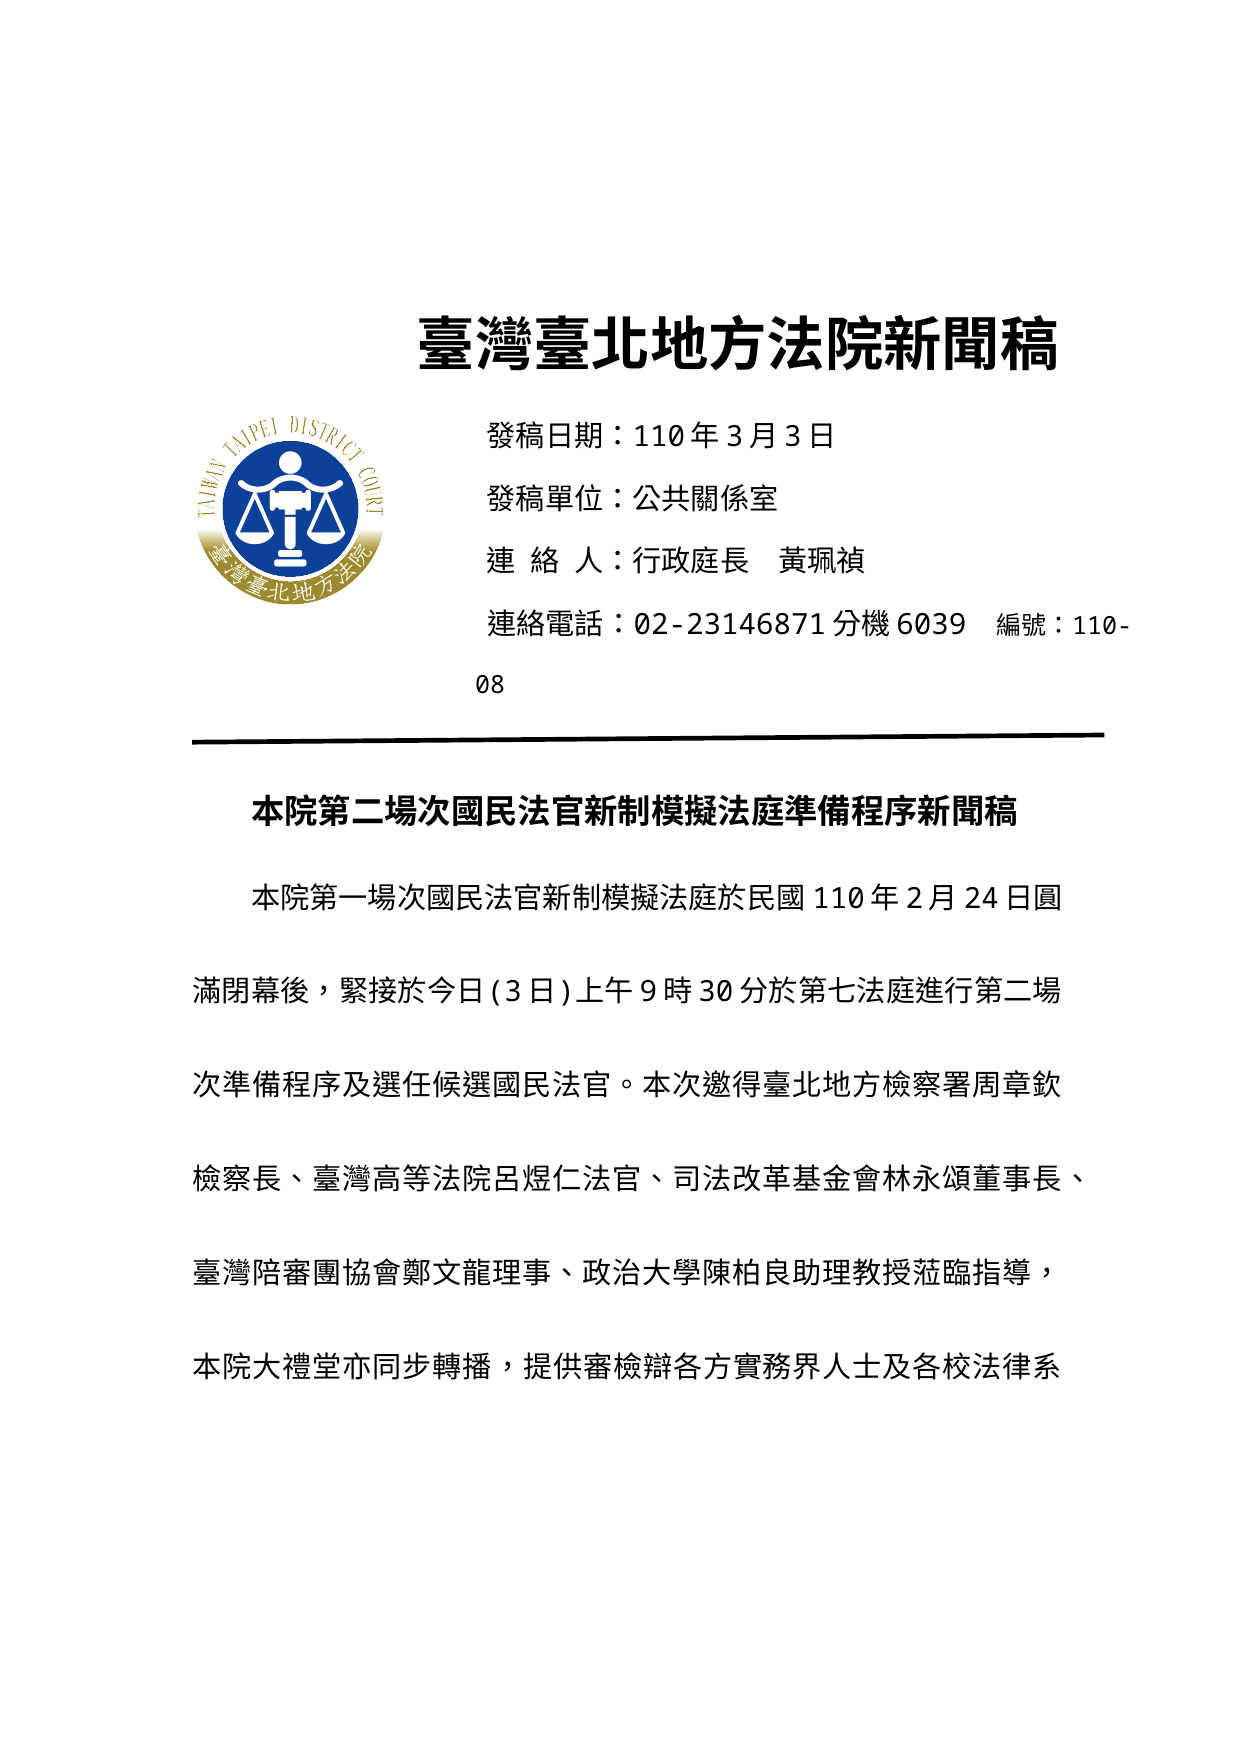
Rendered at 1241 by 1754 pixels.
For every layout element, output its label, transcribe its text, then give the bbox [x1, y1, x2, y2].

table_header 臺灣臺北地方法院新聞稿 發稿日期：110年3月3日 發稿單位：公共關係室 連 絡 人：行政庭長 黃珮禎 連絡電話：02-23146871分機6039 編號：110-08 [414, 267, 1135, 705]
text 本院第一場次國民法官新制模擬法庭於民國110年2月24日圓滿閉幕後，緊接於今日(3日)上午9時30分於第七法庭進行第二場次準備程序及選任候選國民法官。本次邀得臺北地方檢察署周章欽檢察長、臺灣高等法院呂煜仁法官、司法改革基金會林永頌董事長、臺灣陪審團協會鄭文龍理事、政治大學陳柏良助理教授蒞臨指導，本院大禮堂亦同步轉播，提供審檢辯各方實務界人士及各校法律系同學觀摩本次準備程序的進行。 [192, 854, 1063, 1385]
text 本院第二場次國民法官新制模擬法庭準備程序新聞稿 [192, 767, 1063, 830]
table_header [176, 267, 413, 705]
